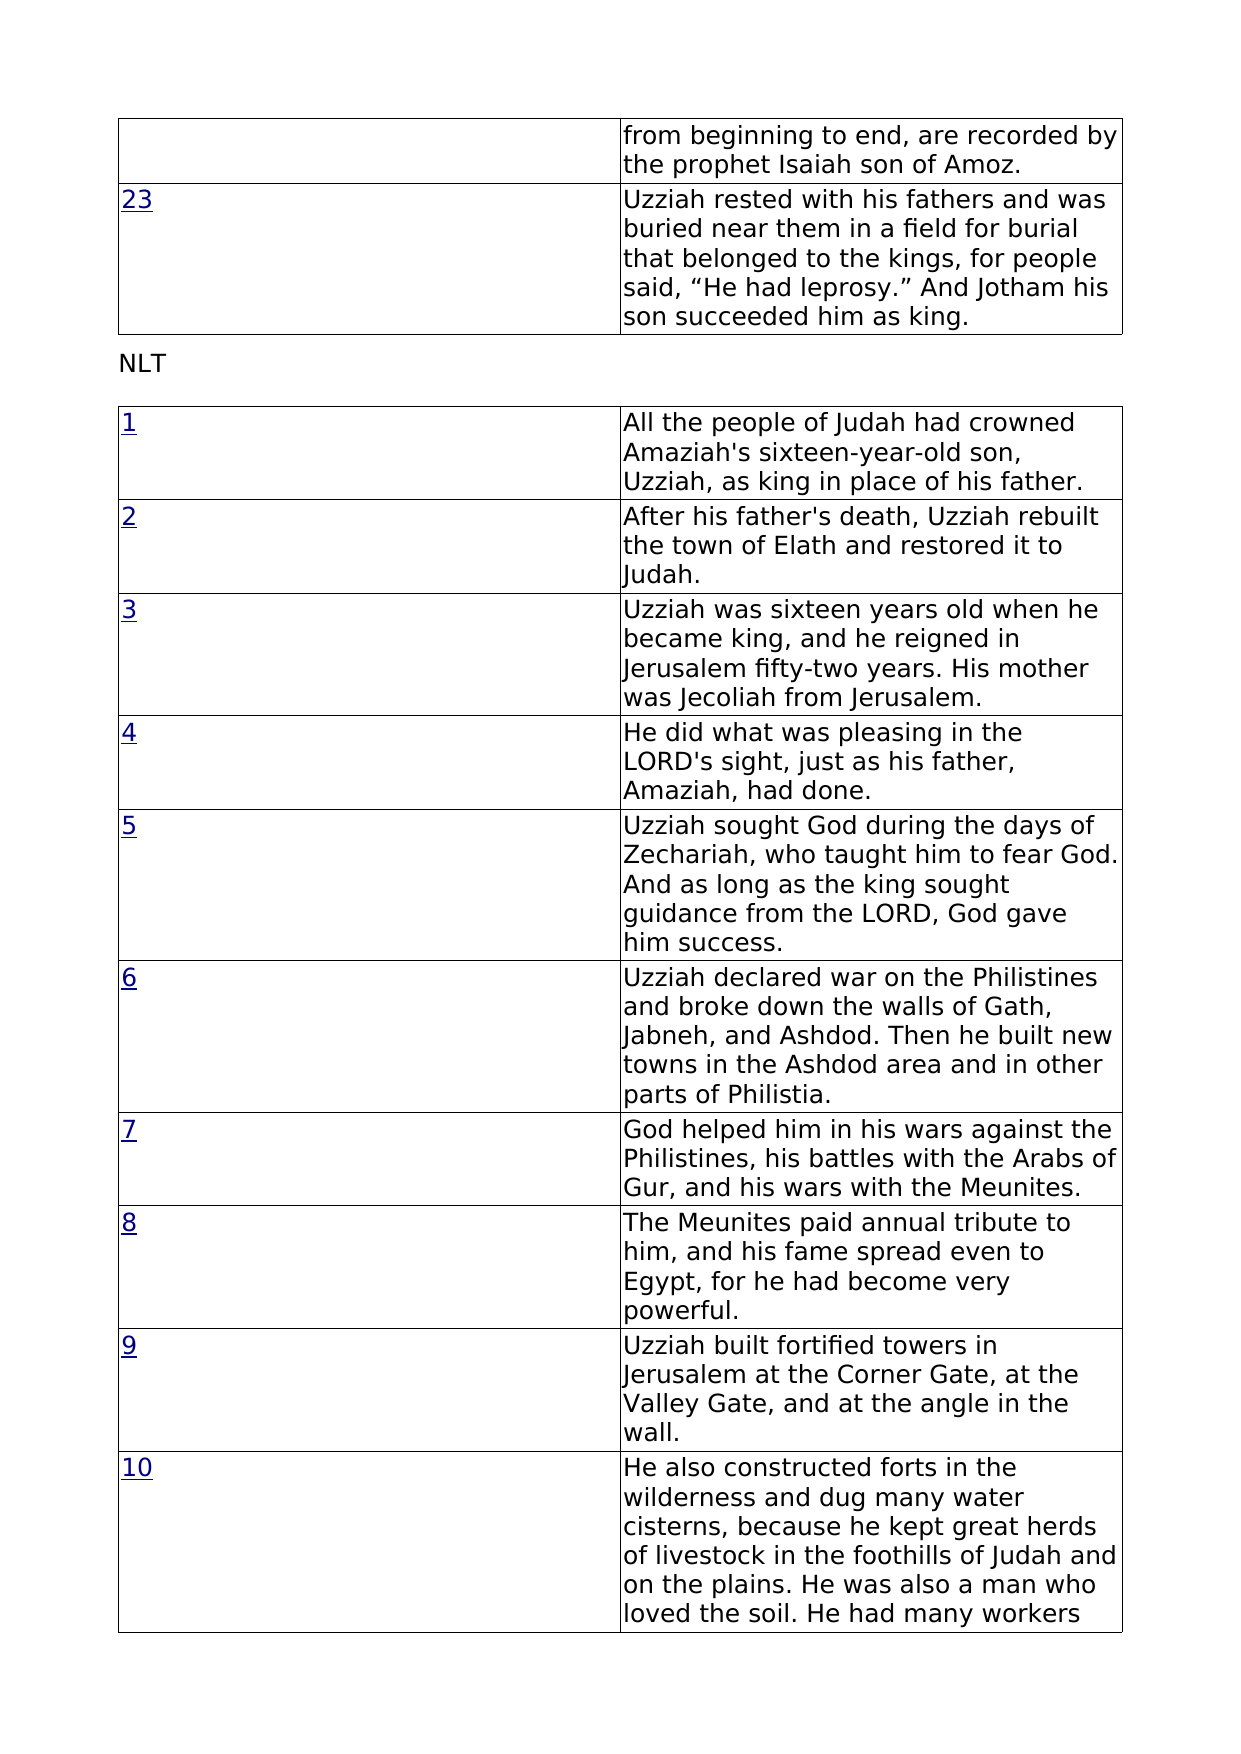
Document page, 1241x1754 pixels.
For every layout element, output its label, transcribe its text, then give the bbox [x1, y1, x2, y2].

table_cell 8 [119, 1206, 620, 1328]
table_cell Uzziah declared war on the Philistines and broke down the walls of Gath, Jabneh, and Ashdod. Then he built new towns in the Ashdod area and in other parts of Philistia. [621, 961, 1122, 1112]
table_cell [119, 119, 620, 182]
text NLT [118, 349, 1122, 378]
table_cell 3 [119, 594, 620, 715]
table_cell He did what was pleasing in the LORD's sight, just as his father, Amaziah, had done. [621, 716, 1122, 808]
table_cell 2 [119, 500, 620, 592]
table_cell God helped him in his wars against the Philistines, his battles with the Arabs of Gur, and his wars with the Meunites. [621, 1113, 1122, 1205]
table_cell 7 [119, 1113, 620, 1205]
table_cell from beginning to end, are recorded by the prophet Isaiah son of Amoz. [621, 119, 1122, 182]
table_header 1 [119, 407, 620, 499]
table_cell 10 [119, 1452, 620, 1632]
table_cell 23 [119, 184, 620, 334]
table_cell 9 [119, 1329, 620, 1451]
table_header All the people of Judah had crowned Amaziah's sixteen-year-old son, Uzziah, as king in place of his father. [621, 407, 1122, 499]
table_cell 5 [119, 810, 620, 960]
table_cell The Meunites paid annual tribute to him, and his fame spread even to Egypt, for he had become very powerful. [621, 1206, 1122, 1328]
table_cell 6 [119, 961, 620, 1112]
table_cell Uzziah sought God during the days of Zechariah, who taught him to fear God. And as long as the king sought guidance from the LORD, God gave him success. [621, 810, 1122, 960]
table_cell Uzziah built fortified towers in Jerusalem at the Corner Gate, at the Valley Gate, and at the angle in the wall. [621, 1329, 1122, 1451]
table_cell Uzziah rested with his fathers and was buried near them in a field for burial that belonged to the kings, for people said, “He had leprosy.” And Jotham his son succeeded him as king. [621, 184, 1122, 334]
table_cell He also constructed forts in the wilderness and dug many water cisterns, because he kept great herds of livestock in the foothills of Judah and on the plains. He was also a man who loved the soil. He had many workers [621, 1452, 1122, 1632]
table_cell After his father's death, Uzziah rebuilt the town of Elath and restored it to Judah. [621, 500, 1122, 592]
table_cell 4 [119, 716, 620, 808]
table_cell Uzziah was sixteen years old when he became king, and he reigned in Jerusalem fifty-two years. His mother was Jecoliah from Jerusalem. [621, 594, 1122, 715]
